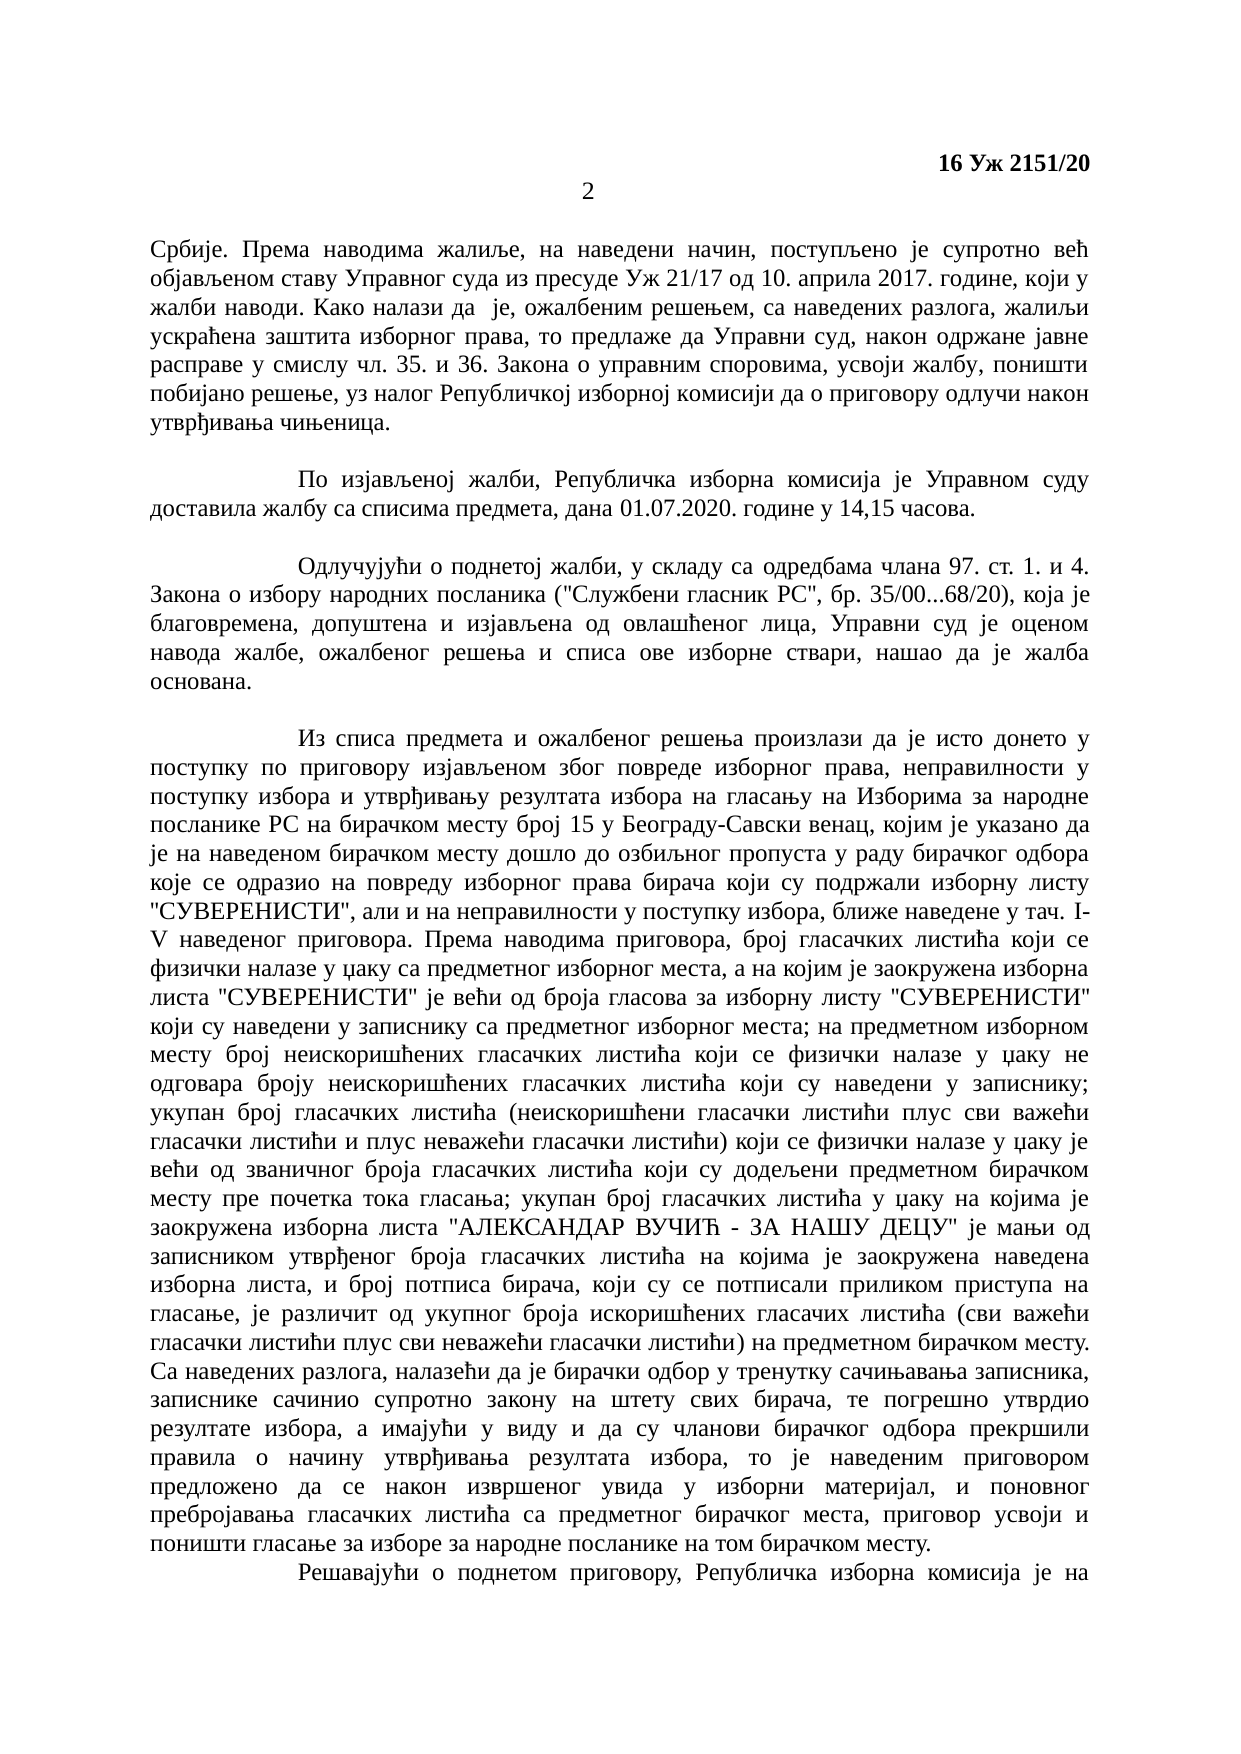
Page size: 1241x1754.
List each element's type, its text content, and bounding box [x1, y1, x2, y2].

text Из списа предмета и ожалбеног решења произлази да је исто донето у поступку по приговору изјављеном због повреде изборног права, неправилности у поступку избора и утврђивању резултата избора на гласању на Изборима за народне посланике РС на бирачком месту број 15 у Београду-Савски венац, којим је указано да је на наведеном бирачком месту дошло до озбиљног пропуста у раду бирачког одбора које се одразио на повреду изборног права бирача који су подржали изборну листу ''СУВЕРЕНИСТИ'', али и на неправилности у поступку избора, ближе наведене у тач. I-V наведеног приговора. Према наводима приговора, број гласачких листића који се физички налазе у џаку са предметног изборног места, а на којим је заокружена изборна листа ''СУВЕРЕНИСТИ'' је већи од броја гласова за изборну листу ''СУВЕРЕНИСТИ'' који су наведени у записнику са предметног изборног места; на предметном изборном месту број неискоришћених гласачких листића који се физички налазе у џаку не одговара броју неискоришћених гласачких листића који су наведени у записнику; укупан број гласачких листића (неискоришћени гласачки листићи плус сви важећи гласачки листићи и плус неважећи гласачки листићи) који се физички налазе у џаку је већи од званичног броја гласачких листића који су додељени предметном бирачком месту пре почетка тока гласања; укупан број гласачких листића у џаку на којима је заокружена изборна листа ''АЛЕКСАНДАР ВУЧИЋ - ЗА НАШУ ДЕЦУ'' је мањи од записником утврђеног броја гласачких листића на којима је заокружена наведена изборна листа, и број потписа бирача, који су се потписали приликом приступа на гласање, је различит од укупног броја искоришћених гласачих листића (сви важећи гласачки листићи плус сви неважећи гласачки листићи) на предметном бирачком месту. Са наведених разлога, налазећи да је бирачки одбор у тренутку сачињавања записника, записнике сачинио супротно закону на штету свих бирача, те погрешно утврдио резултате избора, а имајући у виду и да су чланови бирачког одбора прекршили правила о начину утврђивања резултата избора, то је наведеним приговором предложено да се након извршеног увида у изборни материјал, и поновног пребројавања гласачких листића са предметног бирачког места, приговор усвоји и поништи гласање за изборе за народне посланике на том бирачком месту. [150, 723, 1090, 1557]
text По изјављеној жалби, Републичка изборна комисија је Управном суду доставила жалбу са списима предмета, дана 01.07.2020. године у 14,15 часова. [150, 464, 1090, 522]
text Одлучујући о поднетој жалби, у складу са одредбама члана 97. ст. 1. и 4. Закона о избору народних посланика (''Службени гласник РС'', бр. 35/00...68/20), која је благовремена, допуштена и изјављена од овлашћеног лица, Управни суд је оценом навода жалбе, ожалбеног решења и списа ове изборне ствари, нашао да је жалба основана. [150, 551, 1090, 694]
text Решавајући о поднетом приговору, Републичка изборна комисија је на [150, 1557, 1090, 1586]
text Србије. Према наводима жалиље, на наведени начин, поступљено је супротно већ објављеном ставу Управног суда из пресуде Уж 21/17 од 10. априла 2017. године, који у жалби наводи. Како налази да је, ожалбеним решењем, са наведених разлога, жалиљи ускраћена заштита изборног права, то предлаже да Управни суд, након одржане јавне расправе у смислу чл. 35. и 36. Закона о управним споровима, усвоји жалбу, поништи побијано решење, уз налог Републичкој изборној комисији да о приговору одлучи након утврђивања чињеница. [150, 234, 1090, 436]
